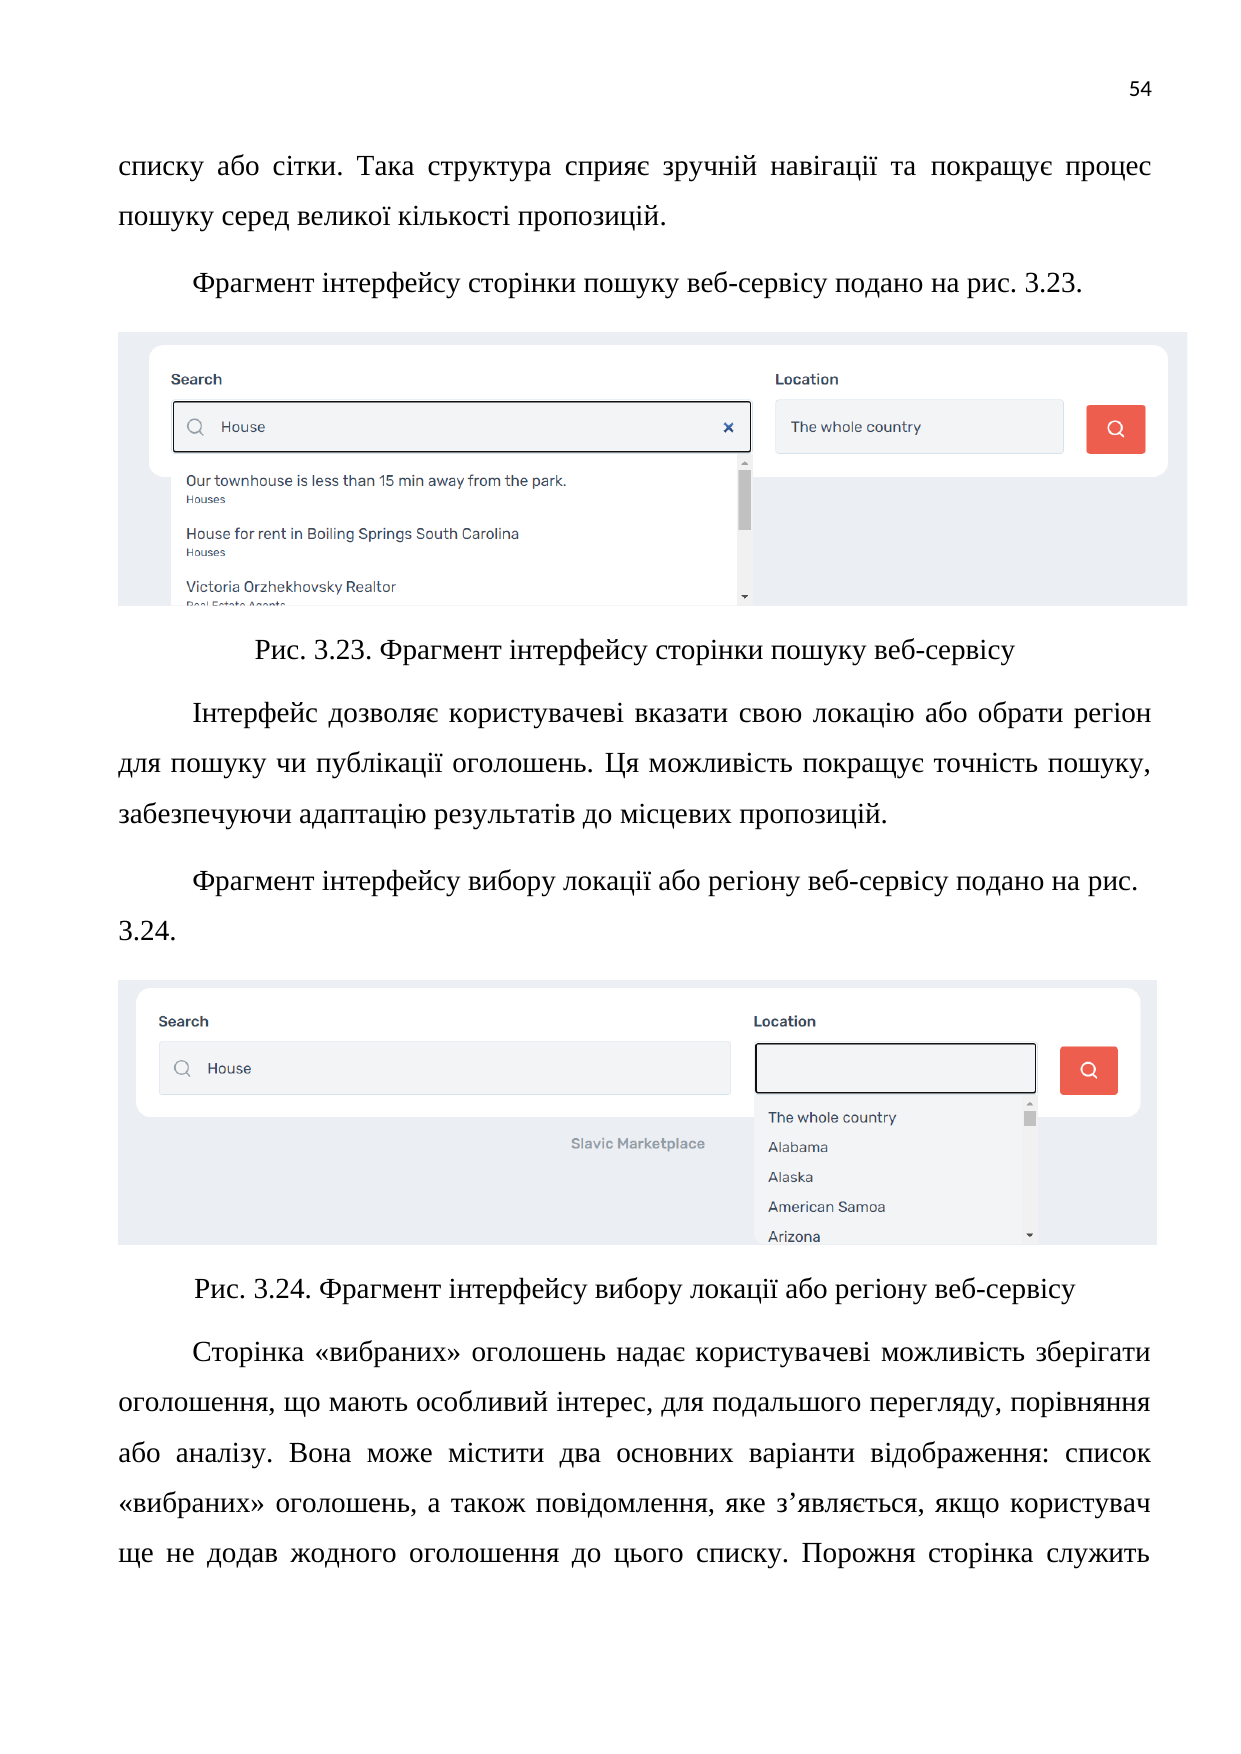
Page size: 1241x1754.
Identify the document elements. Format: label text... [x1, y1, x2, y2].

picture [118, 980, 1157, 1245]
text списку або сітки. Така структура сприяє зручній навігації та покращує процес пошуку серед великої кількості пропозицій. [118, 148, 1152, 232]
text Фрагмент інтерфейсу вибору локації або регіону веб-сервісу подано на рис. 3.24. [118, 863, 1152, 947]
text Інтерфейс дозволяє користувачеві вказати свою локацію або обрати регіон для пошуку чи публікації оголошень. Ця можливість покращує точність пошуку, забезпечуючи адаптацію результатів до місцевих пропозицій. [118, 695, 1152, 829]
text Фрагмент інтерфейсу сторінки пошуку веб-сервісу подано на рис. 3.23. [118, 265, 1152, 298]
text Сторінка «вибраних» оголошень надає користувачеві можливість зберігати оголошення, що мають особливий інтерес, для подальшого перегляду, порівняння або аналізу. Вона може містити два основних варіанти відображення: список «вибраних» оголошень, а також повідомлення, яке з’являється, якщо користувач ще не додав жодного оголошення до цього списку. Порожня сторінка служить [118, 1334, 1152, 1569]
text Рис. 3.24. Фрагмент інтерфейсу вибору локації або регіону веб-сервісу [118, 1271, 1152, 1305]
picture [118, 332, 1188, 606]
text Рис. 3.23. Фрагмент інтерфейсу сторінки пошуку веб-сервісу [118, 632, 1152, 666]
